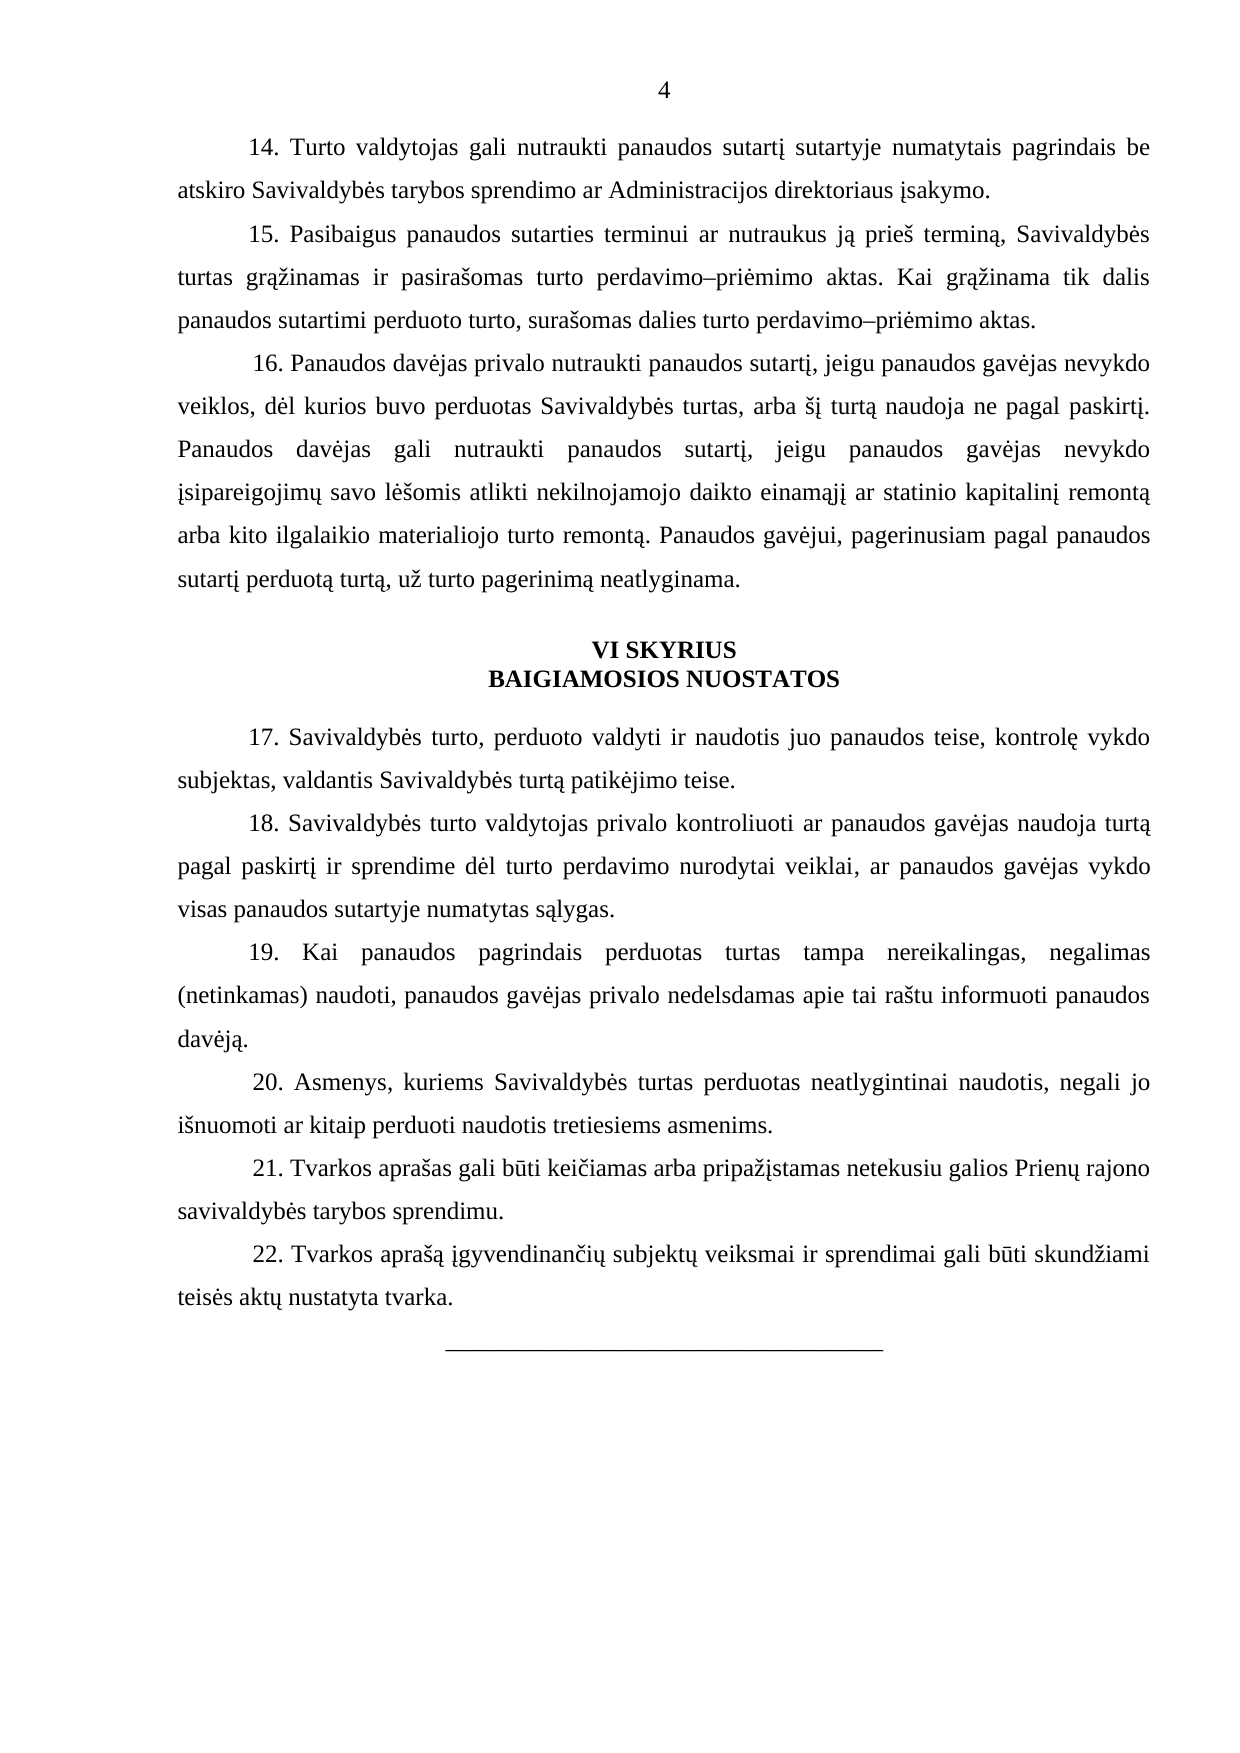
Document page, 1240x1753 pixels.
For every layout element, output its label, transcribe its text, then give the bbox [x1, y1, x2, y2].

text BAIGIAMOSIOS NUOSTATOS [177, 664, 1151, 693]
text 21. Tvarkos aprašas gali būti keičiamas arba pripažįstamas netekusiu galios Prienų rajono savivaldybės tarybos sprendimu. [177, 1153, 1151, 1225]
text 14. Turto valdytojas gali nutraukti panaudos sutartį sutartyje numatytais pagrindais be atskiro Savivaldybės tarybos sprendimo ar Administracijos direktoriaus įsakymo. [177, 132, 1151, 204]
text ___________________________________ [177, 1326, 1151, 1354]
text 20. Asmenys, kuriems Savivaldybės turtas perduotas neatlygintinai naudotis, negali jo išnuomoti ar kitaip perduoti naudotis tretiesiems asmenims. [177, 1067, 1151, 1139]
text 16. Panaudos davėjas privalo nutraukti panaudos sutartį, jeigu panaudos gavėjas nevykdo veiklos, dėl kurios buvo perduotas Savivaldybės turtas, arba šį turtą naudoja ne pagal paskirtį. Panaudos davėjas gali nutraukti panaudos sutartį, jeigu panaudos gavėjas nevykdo įsipareigojimų savo lėšomis atlikti nekilnojamojo daikto einamąjį ar statinio kapitalinį remontą arba kito ilgalaikio materialiojo turto remontą. Panaudos gavėjui, pagerinusiam pagal panaudos sutartį perduotą turtą, už turto pagerinimą neatlyginama. [177, 348, 1151, 592]
text 22. Tvarkos aprašą įgyvendinančių subjektų veiksmai ir sprendimai gali būti skundžiami teisės aktų nustatyta tvarka. [177, 1239, 1151, 1311]
text 19. Kai panaudos pagrindais perduotas turtas tampa nereikalingas, negalimas (netinkamas) naudoti, panaudos gavėjas privalo nedelsdamas apie tai raštu informuoti panaudos davėją. [177, 937, 1151, 1052]
text VI SKYRIUS [177, 636, 1151, 664]
text 15. Pasibaigus panaudos sutarties terminui ar nutraukus ją prieš terminą, Savivaldybės turtas grąžinamas ir pasirašomas turto perdavimo–priėmimo aktas. Kai grąžinama tik dalis panaudos sutartimi perduoto turto, surašomas dalies turto perdavimo–priėmimo aktas. [177, 219, 1151, 334]
text 17. Savivaldybės turto, perduoto valdyti ir naudotis juo panaudos teise, kontrolę vykdo subjektas, valdantis Savivaldybės turtą patikėjimo teise. [177, 722, 1151, 794]
text 18. Savivaldybės turto valdytojas privalo kontroliuoti ar panaudos gavėjas naudoja turtą pagal paskirtį ir sprendime dėl turto perdavimo nurodytai veiklai, ar panaudos gavėjas vykdo visas panaudos sutartyje numatytas sąlygas. [177, 808, 1151, 923]
